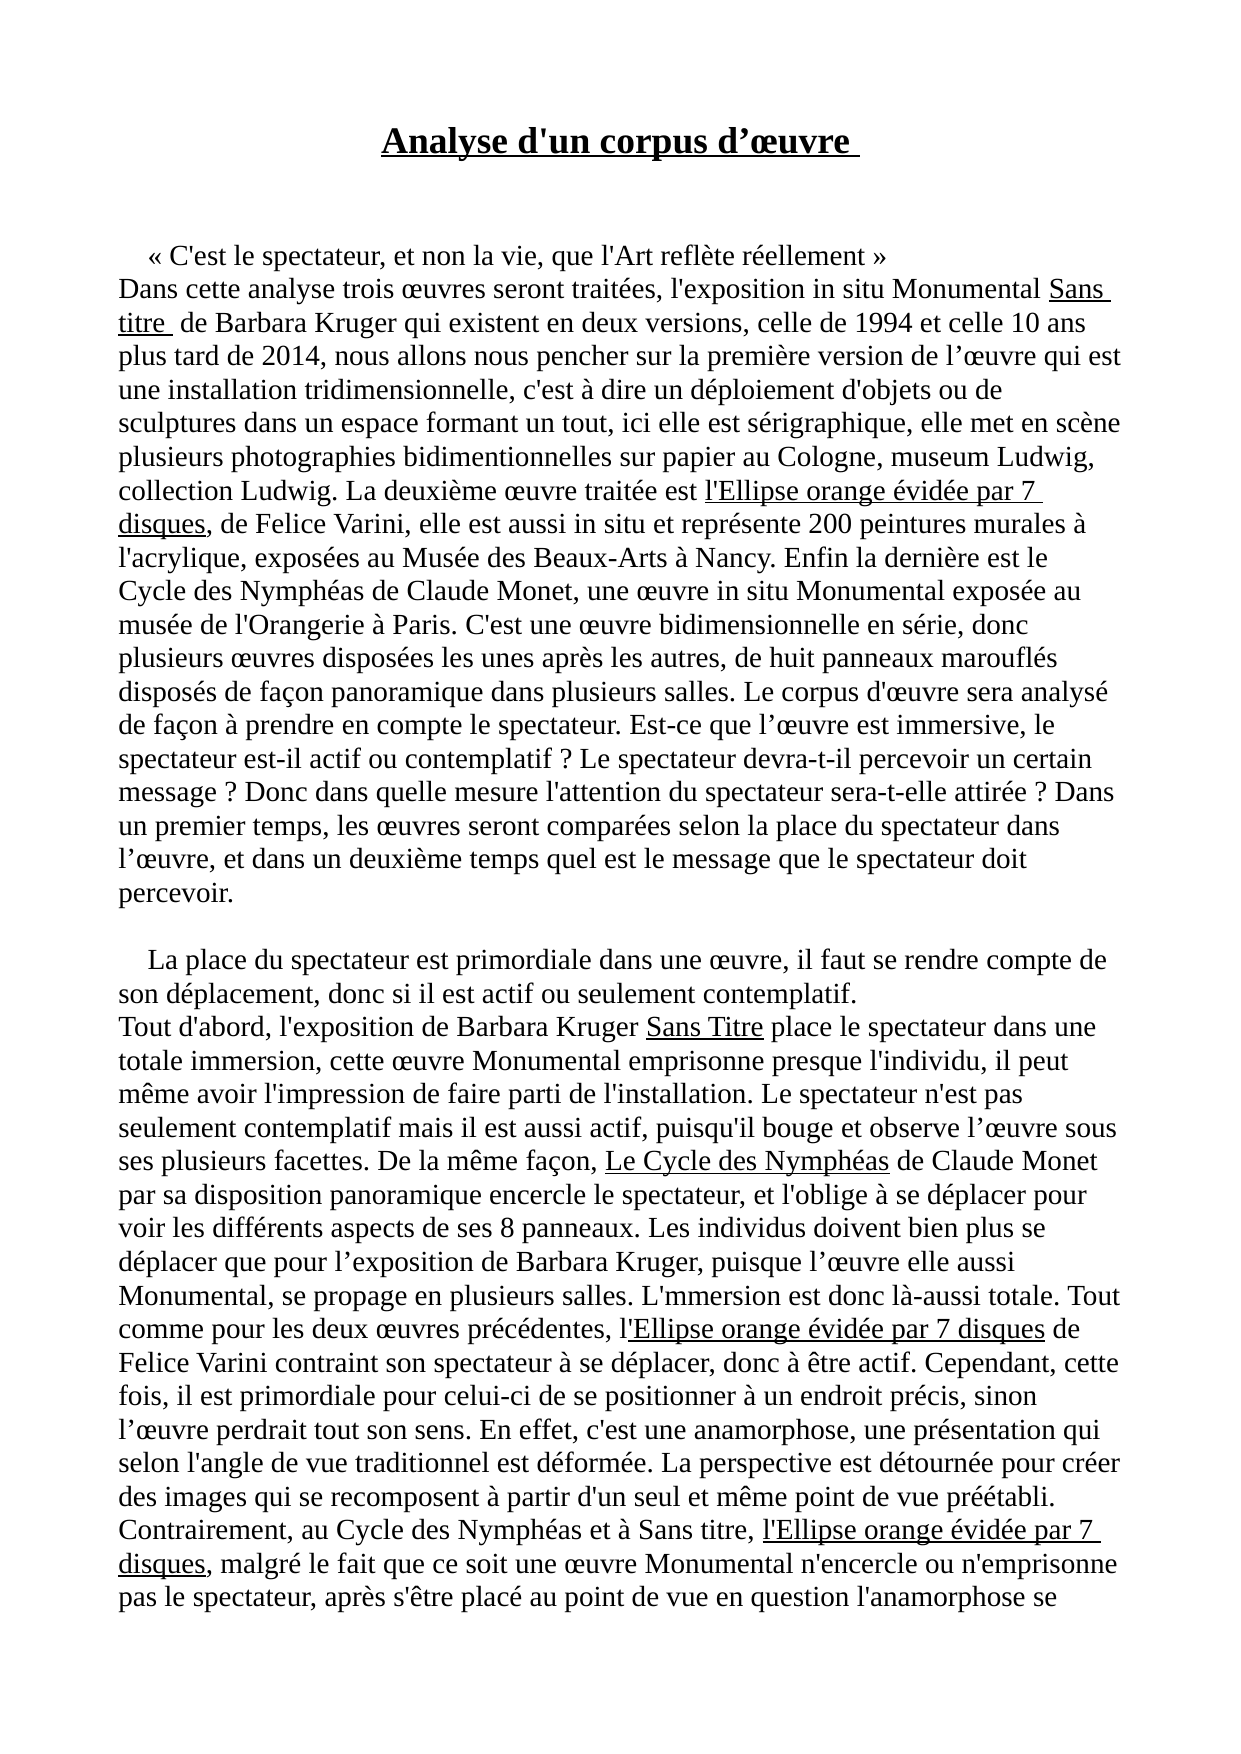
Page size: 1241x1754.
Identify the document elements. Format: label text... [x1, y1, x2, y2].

text Tout d'abord, l'exposition de Barbara Kruger Sans Titre place le spectateur dans une totale immersion, cette œuvre Monumental emprisonne presque l'individu, il peut même avoir l'impression de faire parti de l'installation. Le spectateur n'est pas seulement contemplatif mais il est aussi actif, puisqu'il bouge et observe l’œuvre sous ses plusieurs facettes. De la même façon, Le Cycle des Nymphéas de Claude Monet par sa disposition panoramique encercle le spectateur, et l'oblige à se déplacer pour voir les différents aspects de ses 8 panneaux. Les individus doivent bien plus se déplacer que pour l’exposition de Barbara Kruger, puisque l’œuvre elle aussi Monumental, se propage en plusieurs salles. L'mmersion est donc là-aussi totale. Tout comme pour les deux œuvres précédentes, l'Ellipse orange évidée par 7 disques de Felice Varini contraint son spectateur à se déplacer, donc à être actif. Cependant, cette fois, il est primordiale pour celui-ci de se positionner à un endroit précis, sinon l’œuvre perdrait tout son sens. En effet, c'est une anamorphose, une présentation qui selon l'angle de vue traditionnel est déformée. La perspective est détournée pour créer des images qui se recomposent à partir d'un seul et même point de vue préétabli. Contrairement, au Cycle des Nymphéas et à Sans titre, l'Ellipse orange évidée par 7 disques, malgré le fait que ce soit une œuvre Monumental n'encercle ou n'emprisonne pas le spectateur, après s'être placé au point de vue en question l'anamorphose se [118, 1009, 1122, 1613]
text « C'est le spectateur, et non la vie, que l'Art reflète réellement » [118, 238, 1122, 271]
text Analyse d'un corpus d’œuvre [118, 118, 1122, 161]
text La place du spectateur est primordiale dans une œuvre, il faut se rendre compte de son déplacement, donc si il est actif ou seulement contemplatif. [118, 942, 1122, 1009]
text Dans cette analyse trois œuvres seront traitées, l'exposition in situ Monumental Sans titre de Barbara Kruger qui existent en deux versions, celle de 1994 et celle 10 ans plus tard de 2014, nous allons nous pencher sur la première version de l’œuvre qui est une installation tridimensionnelle, c'est à dire un déploiement d'objets ou de sculptures dans un espace formant un tout, ici elle est sérigraphique, elle met en scène plusieurs photographies bidimentionnelles sur papier au Cologne, museum Ludwig, collection Ludwig. La deuxième œuvre traitée est l'Ellipse orange évidée par 7 disques, de Felice Varini, elle est aussi in situ et représente 200 peintures murales à l'acrylique, exposées au Musée des Beaux-Arts à Nancy. Enfin la dernière est le Cycle des Nymphéas de Claude Monet, une œuvre in situ Monumental exposée au musée de l'Orangerie à Paris. C'est une œuvre bidimensionnelle en série, donc plusieurs œuvres disposées les unes après les autres, de huit panneaux marouflés disposés de façon panoramique dans plusieurs salles. Le corpus d'œuvre sera analysé de façon à prendre en compte le spectateur. Est-ce que l’œuvre est immersive, le spectateur est-il actif ou contemplatif ? Le spectateur devra-t-il percevoir un certain message ? Donc dans quelle mesure l'attention du spectateur sera-t-elle attirée ? Dans un premier temps, les œuvres seront comparées selon la place du spectateur dans l’œuvre, et dans un deuxième temps quel est le message que le spectateur doit percevoir. [118, 271, 1122, 909]
